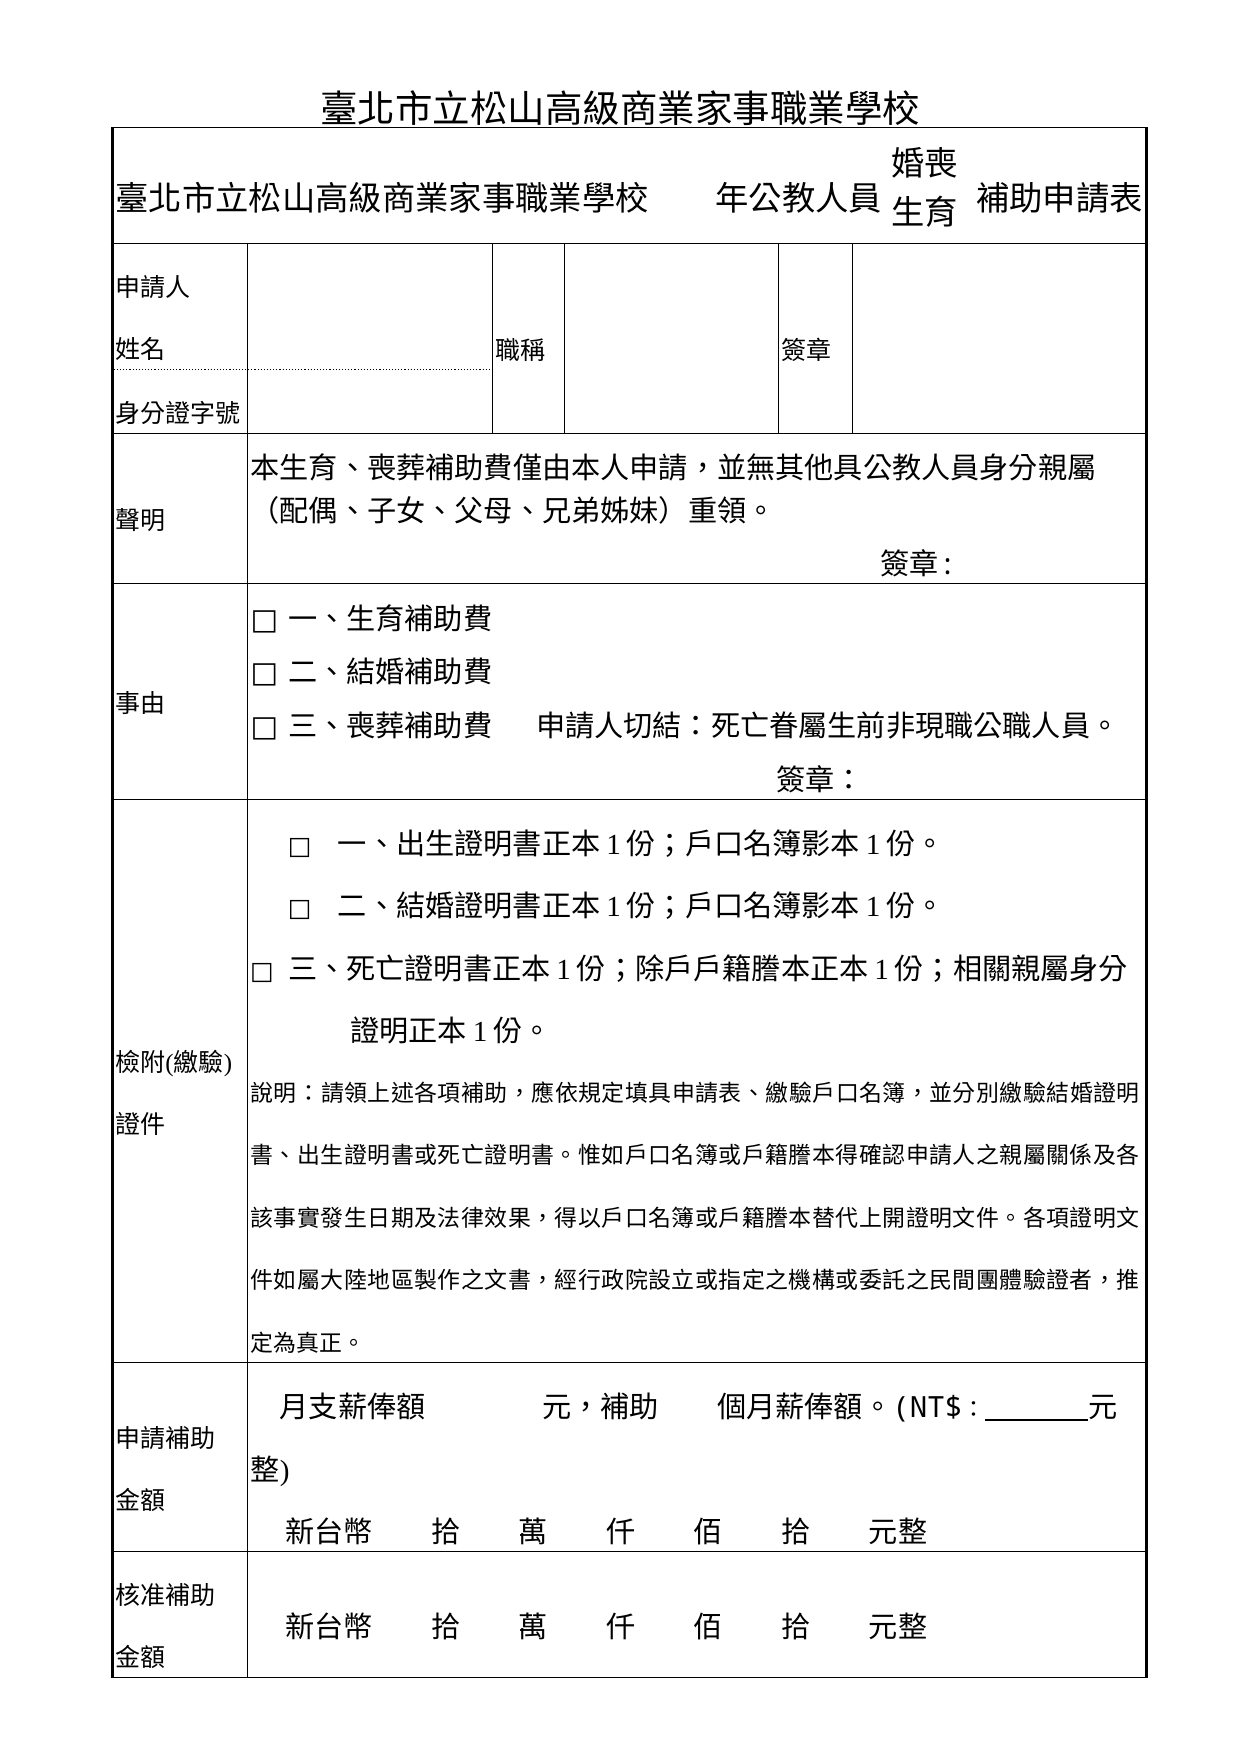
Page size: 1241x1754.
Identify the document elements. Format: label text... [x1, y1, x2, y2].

table_cell 核准補助 金額 [114, 1552, 247, 1677]
table_cell 事由 [114, 584, 247, 799]
table_cell 聲明 [114, 434, 247, 583]
text 臺北市立松山高級商業家事職業學校 [118, 64, 1122, 127]
table_cell [853, 244, 1145, 432]
table_header 補助申請表 [973, 128, 1145, 243]
table_cell 新台幣 拾 萬 仟 佰 拾 元整 [248, 1552, 1145, 1677]
table_cell 申請補助 金額 [114, 1363, 247, 1551]
table_cell 申請人 姓名 [114, 244, 247, 369]
table_cell 本生育、喪葬補助費僅由本人申請，並無其他具公教人員身分親屬（配偶、子女、父母、兄弟姊妹）重領。 簽章: [248, 434, 1145, 583]
table_cell [565, 244, 778, 432]
table_cell 一、出生證明書正本1份；戶口名簿影本1份。 二、結婚證明書正本1份；戶口名簿影本1份。 三、死亡證明書正本1份；除戶戶籍謄本正本1份；相關親屬身分證明正本1份。 說明：請領上述各項補助，應依規定填具申請表、繳驗戶口名簿，並分別繳驗結婚證明書、出生證明書或死亡證明書。惟如戶口名簿或戶籍謄本得確認申請人之親屬關係及各該事實發生日期及法律效果，得以戶口名簿或戶籍謄本替代上開證明文件。各項證明文件如屬大陸地區製作之文書，經行政院設立或指定之機構或委託之民間團體驗證者，推定為真正。 [248, 800, 1145, 1362]
table_cell 月支薪俸額 元，補助 個月薪俸額。(NT$： 元整) 新台幣 拾 萬 仟 佰 拾 元整 [248, 1363, 1145, 1551]
table_cell [248, 369, 492, 432]
table_cell 簽章 [779, 244, 852, 432]
table_cell 職稱 [493, 244, 564, 432]
table_cell 檢附(繳驗)證件 [114, 800, 247, 1362]
table_cell 身分證字號 [114, 369, 247, 432]
table_header 婚喪 生育 [888, 128, 973, 243]
table_cell [248, 244, 492, 369]
table_header 臺北市立松山高級商業家事職業學校 年公教人員 [114, 128, 888, 243]
table_cell 一、生育補助費 二、結婚補助費 三、喪葬補助費 申請人切結：死亡眷屬生前非現職公職人員。 簽章： [248, 584, 1145, 799]
